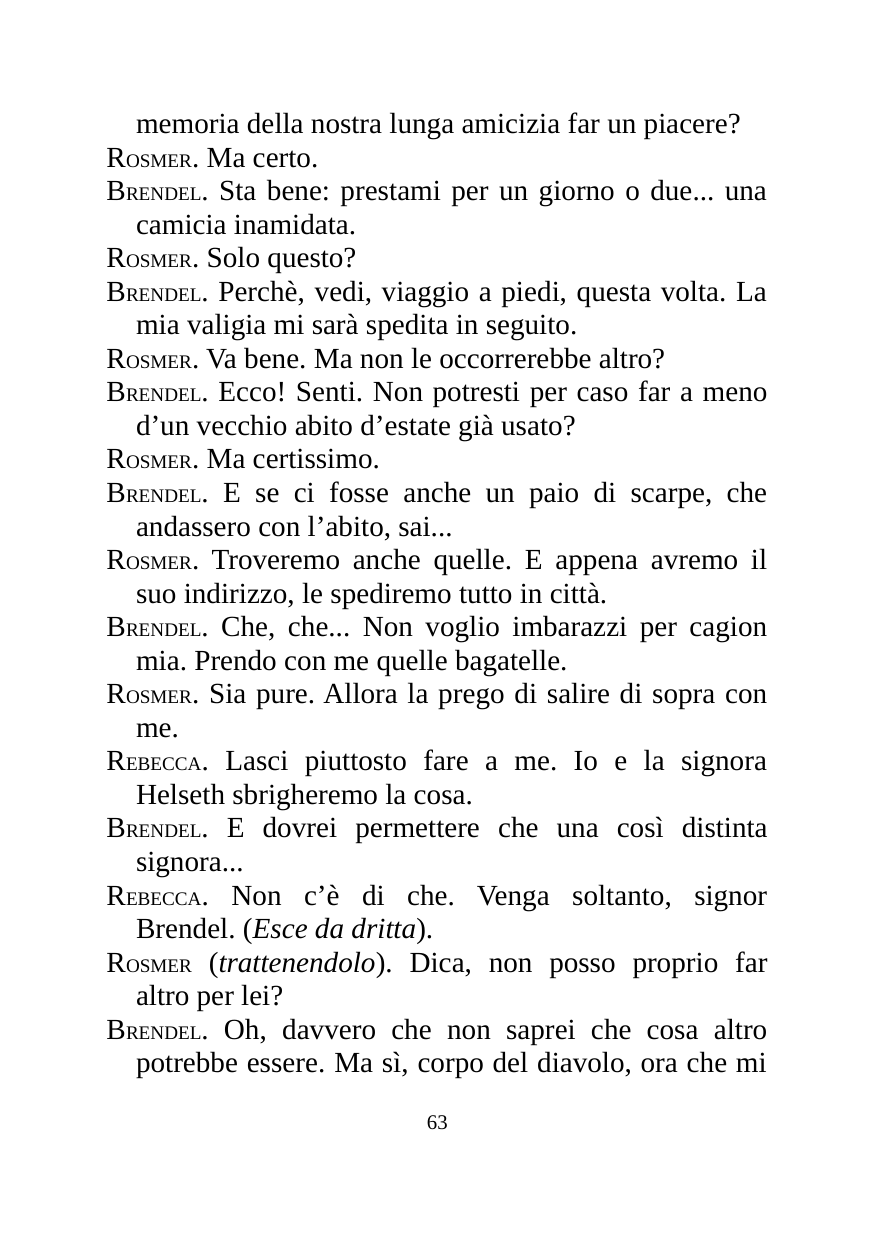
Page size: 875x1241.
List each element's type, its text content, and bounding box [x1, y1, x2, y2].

text Brendel. E se ci fosse anche un paio di scarpe, che andassero con l’abito, sai... [106, 475, 768, 542]
text Rosmer. Solo questo? [106, 240, 768, 274]
text Brendel. Sta bene: prestami per un giorno o due... una camicia inamidata. [106, 173, 768, 240]
text Rosmer (trattenendolo). Dica, non posso proprio far altro per lei? [106, 945, 768, 1012]
text Brendel. E dovrei permettere che una così distinta signora... [106, 811, 768, 878]
text Brendel. Perchè, vedi, viaggio a piedi, questa volta. La mia valigia mi sarà spedita in seguito. [106, 274, 768, 341]
text Rebecca. Non c’è di che. Venga soltanto, signor Brendel. (Esce da dritta). [106, 878, 768, 945]
text Rosmer. Ma certo. [106, 140, 768, 173]
text memoria della nostra lunga amicizia far un piacere? [106, 106, 768, 140]
text Rosmer. Va bene. Ma non le occorrerebbe altro? [106, 341, 768, 374]
text Brendel. Ecco! Senti. Non potresti per caso far a meno d’un vecchio abito d’estate già usato? [106, 374, 768, 442]
text Rosmer. Ma certissimo. [106, 442, 768, 475]
text Rosmer. Sia pure. Allora la prego di salire di sopra con me. [106, 676, 768, 743]
text Rosmer. Troveremo anche quelle. E appena avremo il suo indirizzo, le spediremo tutto in città. [106, 542, 768, 609]
text Brendel. Che, che... Non voglio imbarazzi per cagion mia. Prendo con me quelle bagatelle. [106, 609, 768, 676]
text Rebecca. Lasci piuttosto fare a me. Io e la signora Helseth sbrigheremo la cosa. [106, 743, 768, 811]
text Brendel. Oh, davvero che non saprei che cosa altro potrebbe essere. Ma sì, corpo del diavolo, ora che mi [106, 1012, 768, 1079]
